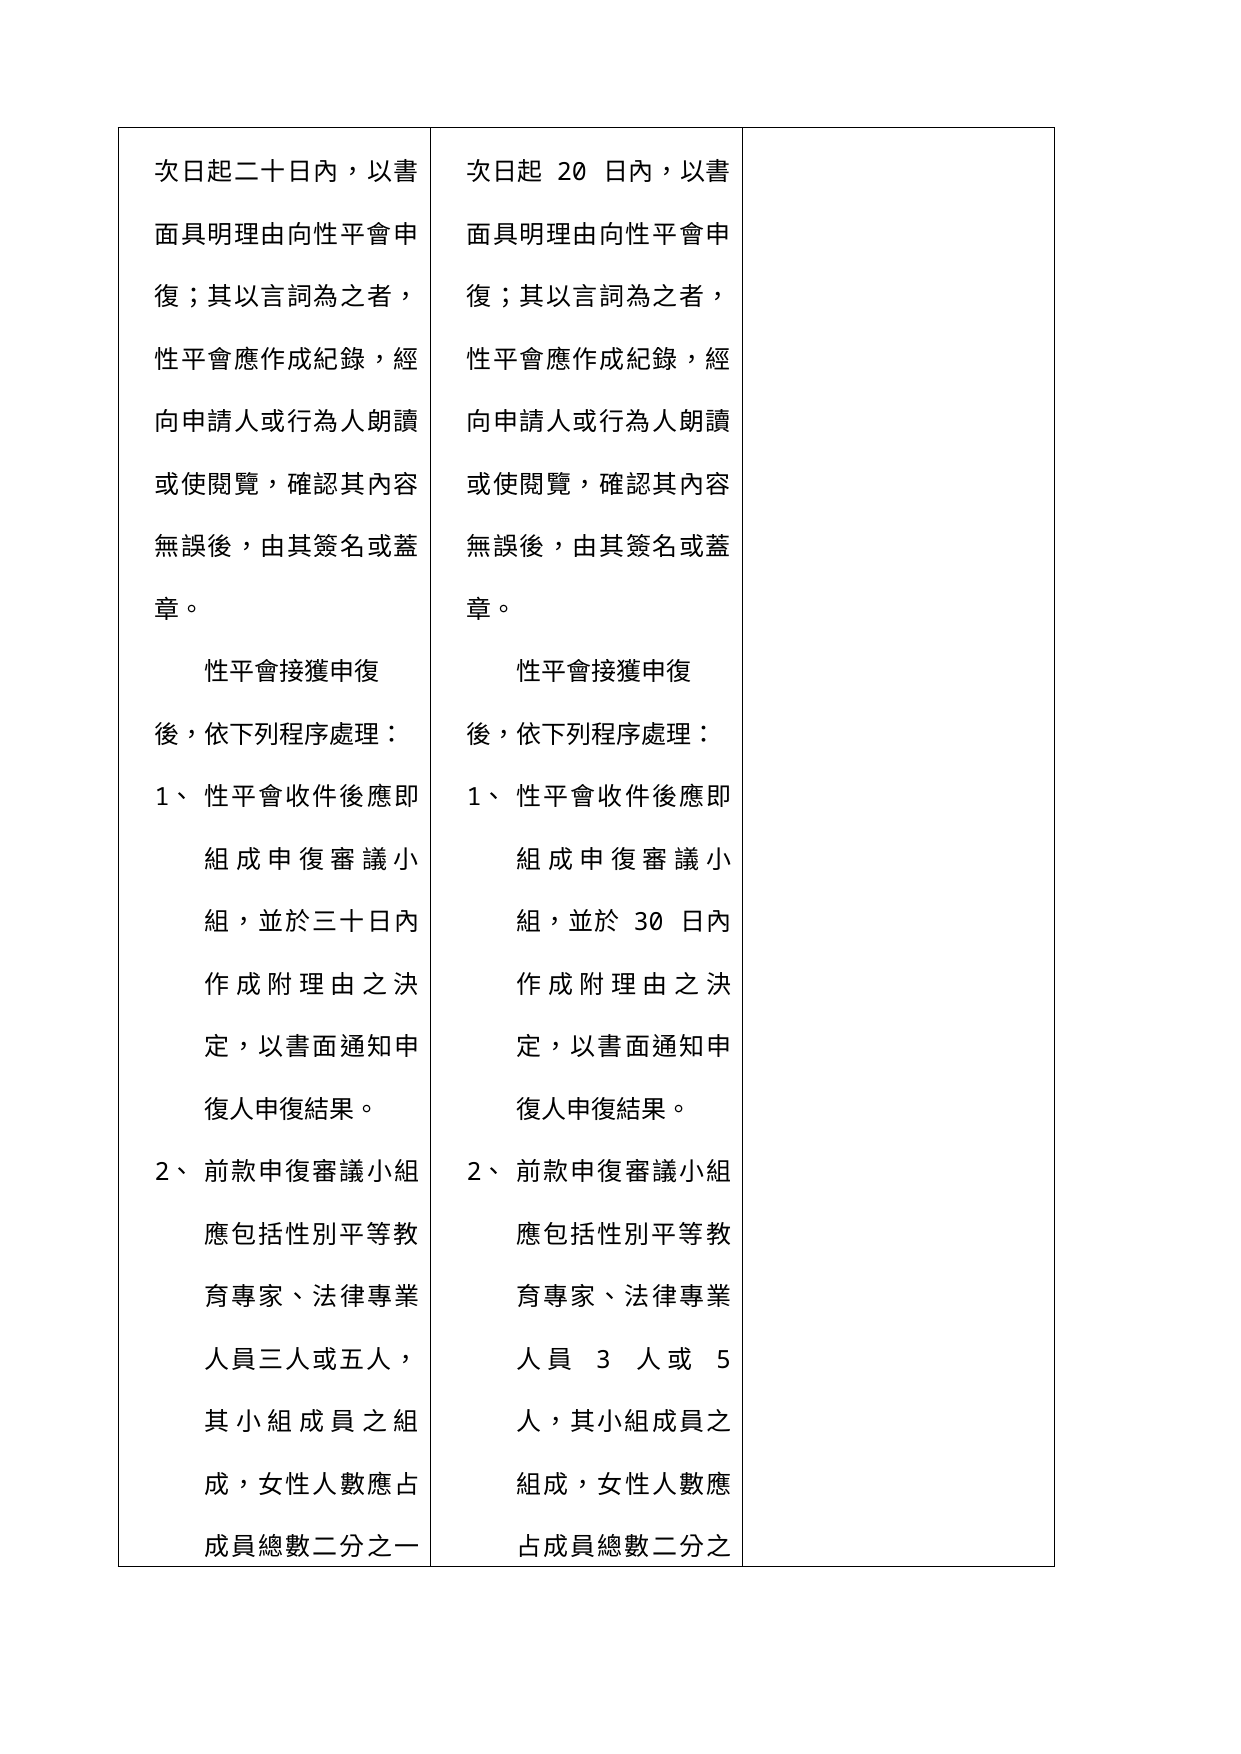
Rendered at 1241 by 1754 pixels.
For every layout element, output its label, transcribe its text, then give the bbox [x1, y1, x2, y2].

table_cell 次日起 20 日內，以書面具明理由向性平會申復；其以言詞為之者，性平會應作成紀錄，經向申請人或行為人朗讀或使閱覽，確認其內容無誤後，由其簽名或蓋章。 性平會接獲申復 後，依下列程序處理： 性平會收件後應即組成申復審議小組，並於 30 日內作成附理由之決定，以書面通知申復人申復結果。 前款申復審議小組應包括性別平等教育專家、法律專業人員 3 人或 5 人，其小組成員之組成，女性人數應占成員總數二分之 [431, 128, 742, 1566]
table_cell [743, 128, 1054, 1566]
table_cell 次日起二十日內，以書面具明理由向性平會申復；其以言詞為之者，性平會應作成紀錄，經向申請人或行為人朗讀或使閱覽，確認其內容無誤後，由其簽名或蓋章。 性平會接獲申復 後，依下列程序處理： 性平會收件後應即組成申復審議小組，並於三十日內作成附理由之決定，以書面通知申復人申復結果。 前款申復審議小組應包括性別平等教育專家、法律專業人員三人或五人，其小組成員之組成，女性人數應占成員總數二分之一 [119, 128, 430, 1566]
